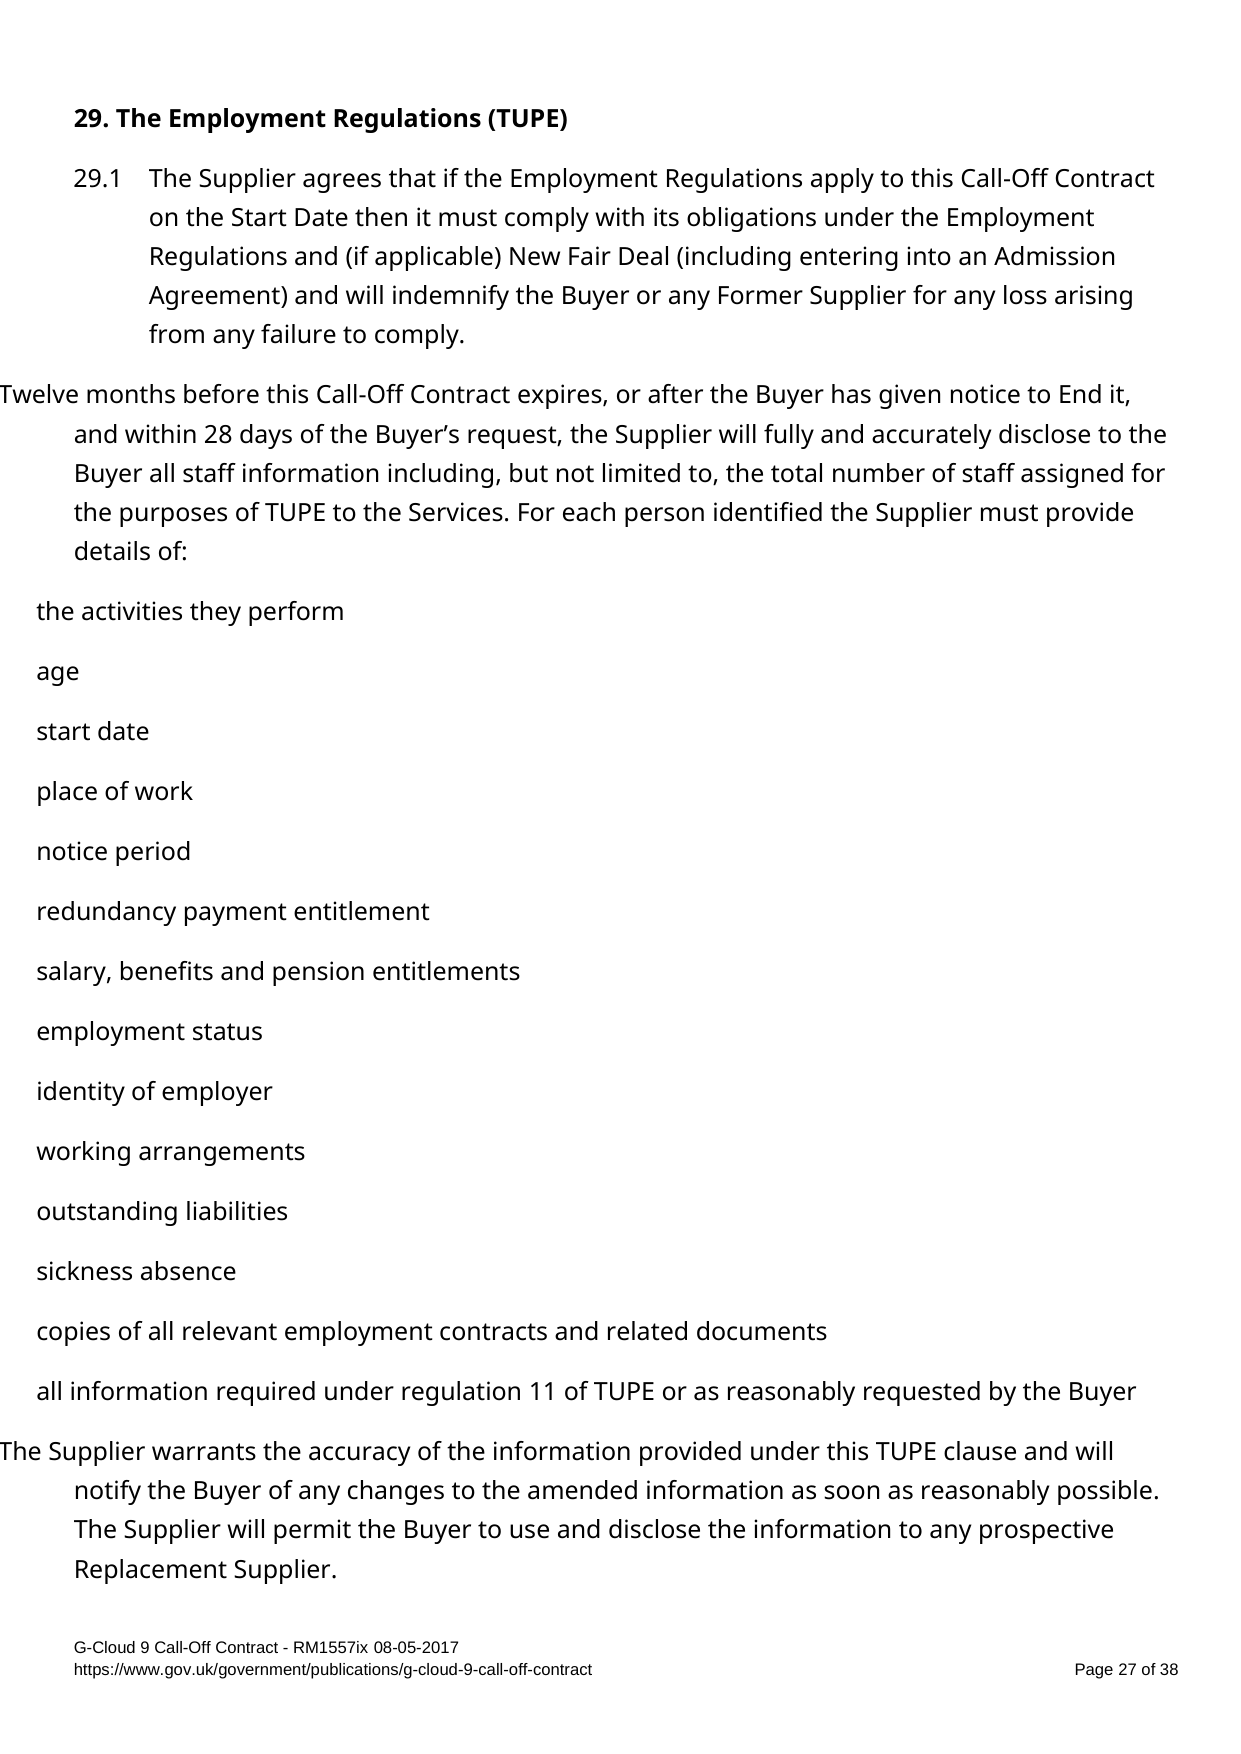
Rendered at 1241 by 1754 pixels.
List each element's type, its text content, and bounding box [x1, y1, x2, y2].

list The Supplier agrees that if the Employment Regulations apply to this Call-Off Contract on the Start Date then it must comply with its obligations under the Employment Regulations and (if applicable) New Fair Deal (including entering into an Admission Agreement) and will indemnify the Buyer or any Former Supplier for any loss arising from any failure to comply. [73, 161, 1182, 351]
text place of work [36, 774, 1182, 808]
text age [36, 654, 1182, 688]
text redundancy payment entitlement [36, 894, 1182, 928]
text Twelve months before this Call-Off Contract expires, or after the Buyer has given notice to End it, and within 28 days of the Buyer’s request, the Supplier will fully and accurately disclose to the Buyer all staff information including, but not limited to, the total number of staff assigned for the purposes of TUPE to the Services. For each person identified the Supplier must provide details of: [0, 377, 1182, 568]
text all information required under regulation 11 of TUPE or as reasonably requested by the Buyer [36, 1374, 1182, 1408]
text salary, benefits and pension entitlements [36, 954, 1182, 988]
text working arrangements [36, 1134, 1182, 1168]
text outstanding liabilities [36, 1194, 1182, 1228]
text start date [36, 714, 1182, 748]
text The Supplier warrants the accuracy of the information provided under this TUPE clause and will notify the Buyer of any changes to the amended information as soon as reasonably possible. The Supplier will permit the Buyer to use and disclose the information to any prospective Replacement Supplier. [0, 1434, 1182, 1585]
text identity of employer [36, 1074, 1182, 1108]
text notice period [36, 834, 1182, 868]
text sickness absence [36, 1254, 1182, 1288]
text 29. The Employment Regulations (TUPE) [73, 101, 1182, 134]
text copies of all relevant employment contracts and related documents [36, 1314, 1182, 1348]
text employment status [36, 1014, 1182, 1048]
text the activities they perform [36, 594, 1182, 628]
